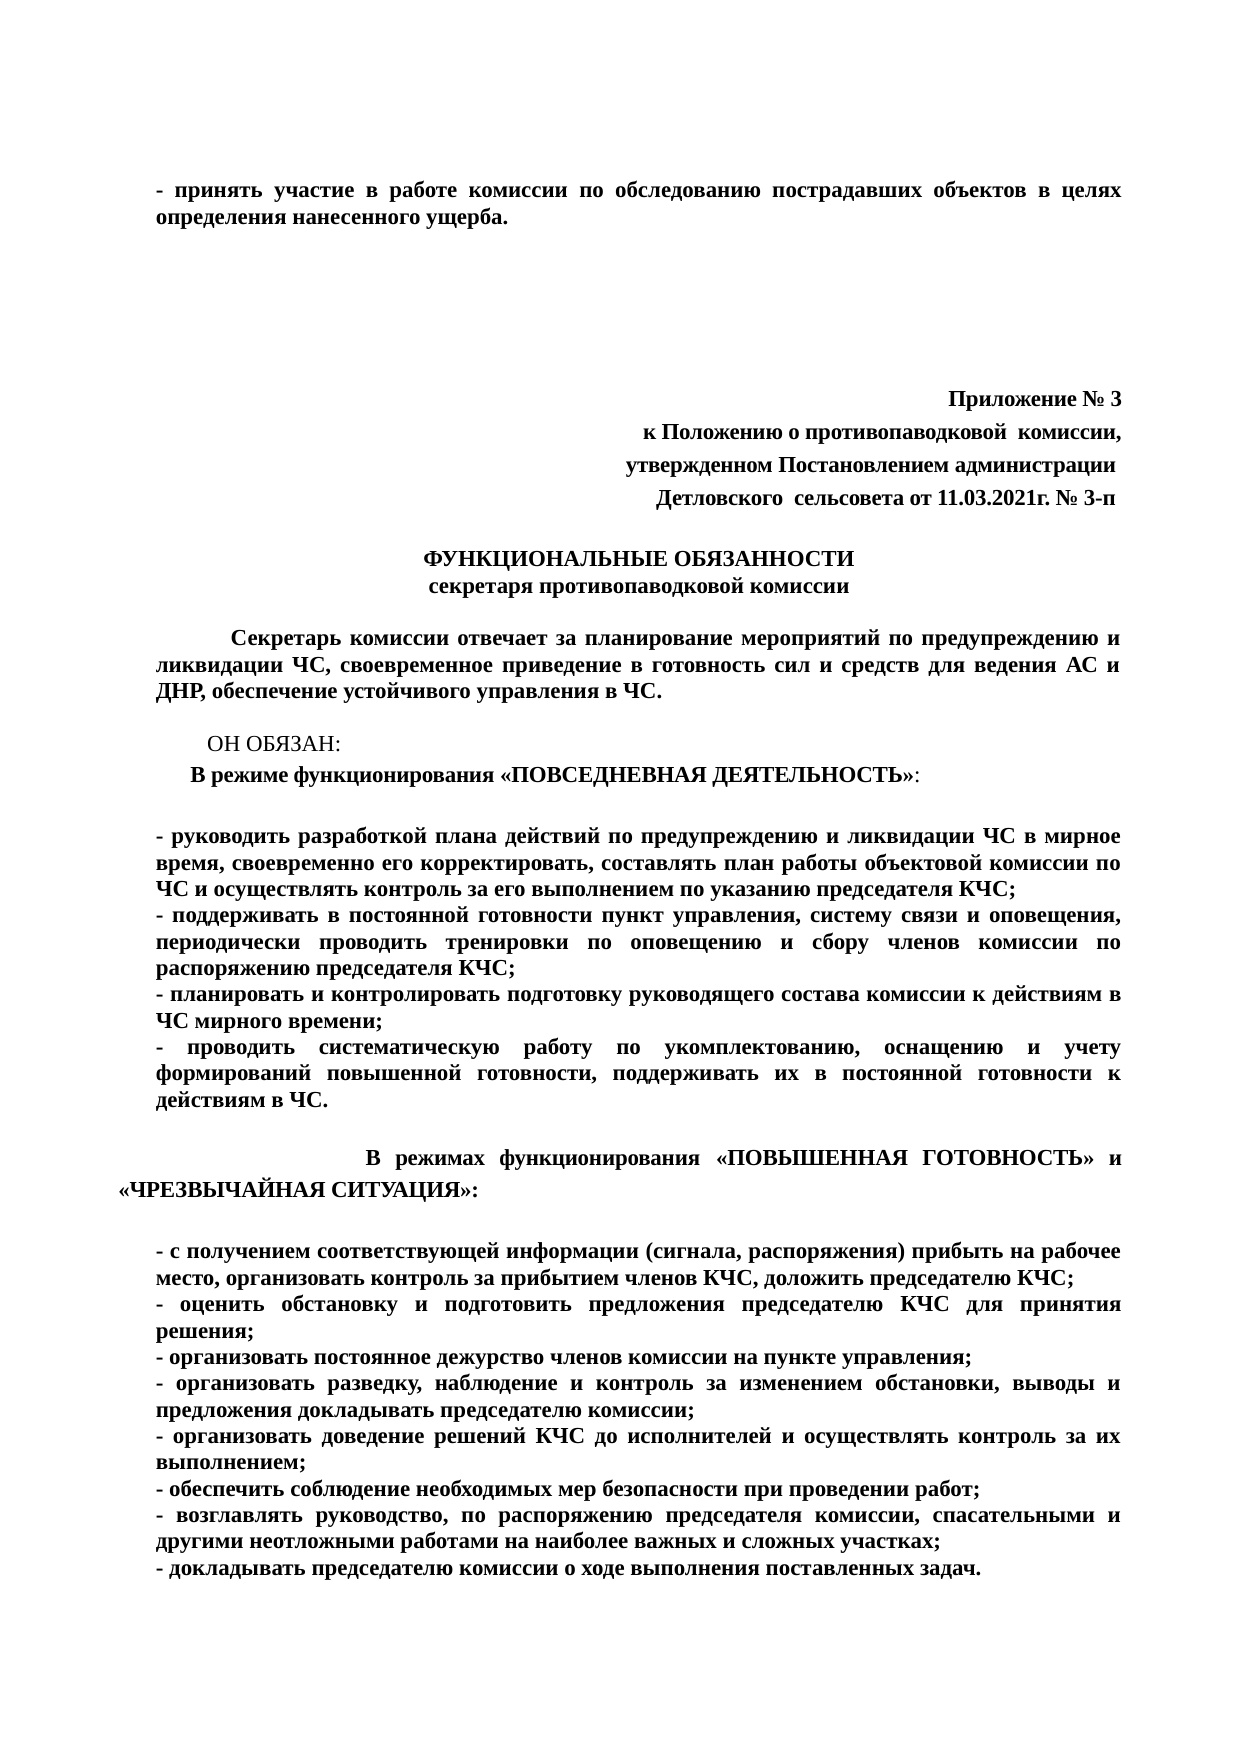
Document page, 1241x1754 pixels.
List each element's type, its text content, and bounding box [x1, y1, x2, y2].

text - руководить разработкой плана действий по предупреждению и ликвидации ЧС в мирное время, своевременно его корректировать, составлять план работы объектовой комиссии по ЧС и осуществлять контроль за его выполнением по указанию председателя КЧС; [156, 822, 1122, 901]
text - обеспечить соблюдение необходимых мер безопасности при проведении работ; [156, 1475, 1122, 1501]
text - возглавлять руководство, по распоряжению председателя комиссии, спасательными и другими неотложными работами на наиболее важных и сложных участках; [156, 1501, 1122, 1554]
text ОН ОБЯЗАН: [156, 730, 1122, 756]
text - планировать и контролировать подготовку руководящего состава комиссии к действиям в ЧС мирного времени; [156, 980, 1122, 1033]
text - проводить систематическую работу по укомплектованию, оснащению и учету формирований повышенной готовности, поддерживать их в постоянной готовности к действиям в ЧС. [156, 1033, 1122, 1112]
text Детловского сельсовета от 11.03.2021г. № 3-п [118, 479, 1122, 512]
text к Положению о противопаводковой комиссии, [118, 413, 1122, 446]
text - с получением соответствующей информации (сигнала, распоряжения) прибыть на рабочее место, организовать контроль за прибытием членов КЧС, доложить председателю КЧС; [156, 1238, 1122, 1290]
text В режиме функционирования «ПОВСЕДНЕВНАЯ ДЕЯТЕЛЬНОСТЬ»: [118, 756, 1122, 789]
text утвержденном Постановлением администрации [118, 446, 1122, 479]
text Секретарь комиссии отвечает за планирование мероприятий по предупреждению и ликвидации ЧС, своевременное приведение в готовность сил и средств для ведения АС и ДНР, обеспечение устойчивого управления в ЧС. [156, 624, 1122, 703]
text секретаря противопаводковой комиссии [156, 572, 1122, 598]
text - докладывать председателю комиссии о ходе выполнения поставленных задач. [156, 1554, 1122, 1580]
text ФУНКЦИОНАЛЬНЫЕ ОБЯЗАННОСТИ [156, 545, 1122, 572]
text - оценить обстановку и подготовить предложения председателю КЧС для принятия решения; [156, 1290, 1122, 1343]
text - организовать постоянное дежурство членов комиссии на пункте управления; [156, 1343, 1122, 1369]
text В режимах функционирования «ПОВЫШЕННАЯ ГОТОВНОСТЬ» и «ЧРЕЗВЫЧАЙНАЯ СИТУАЦИЯ»: [118, 1138, 1122, 1204]
text - принять участие в работе комиссии по обследованию пострадавших объектов в целях определения нанесенного ущерба. [156, 176, 1122, 229]
text - организовать разведку, наблюдение и контроль за изменением обстановки, выводы и предложения докладывать председателю комиссии; [156, 1369, 1122, 1422]
text Приложение № 3 [118, 380, 1122, 413]
text - организовать доведение решений КЧС до исполнителей и осуществлять контроль за их выполнением; [156, 1422, 1122, 1475]
text - поддерживать в постоянной готовности пункт управления, систему связи и оповещения, периодически проводить тренировки по оповещению и сбору членов комиссии по распоряжению председателя КЧС; [156, 901, 1122, 980]
